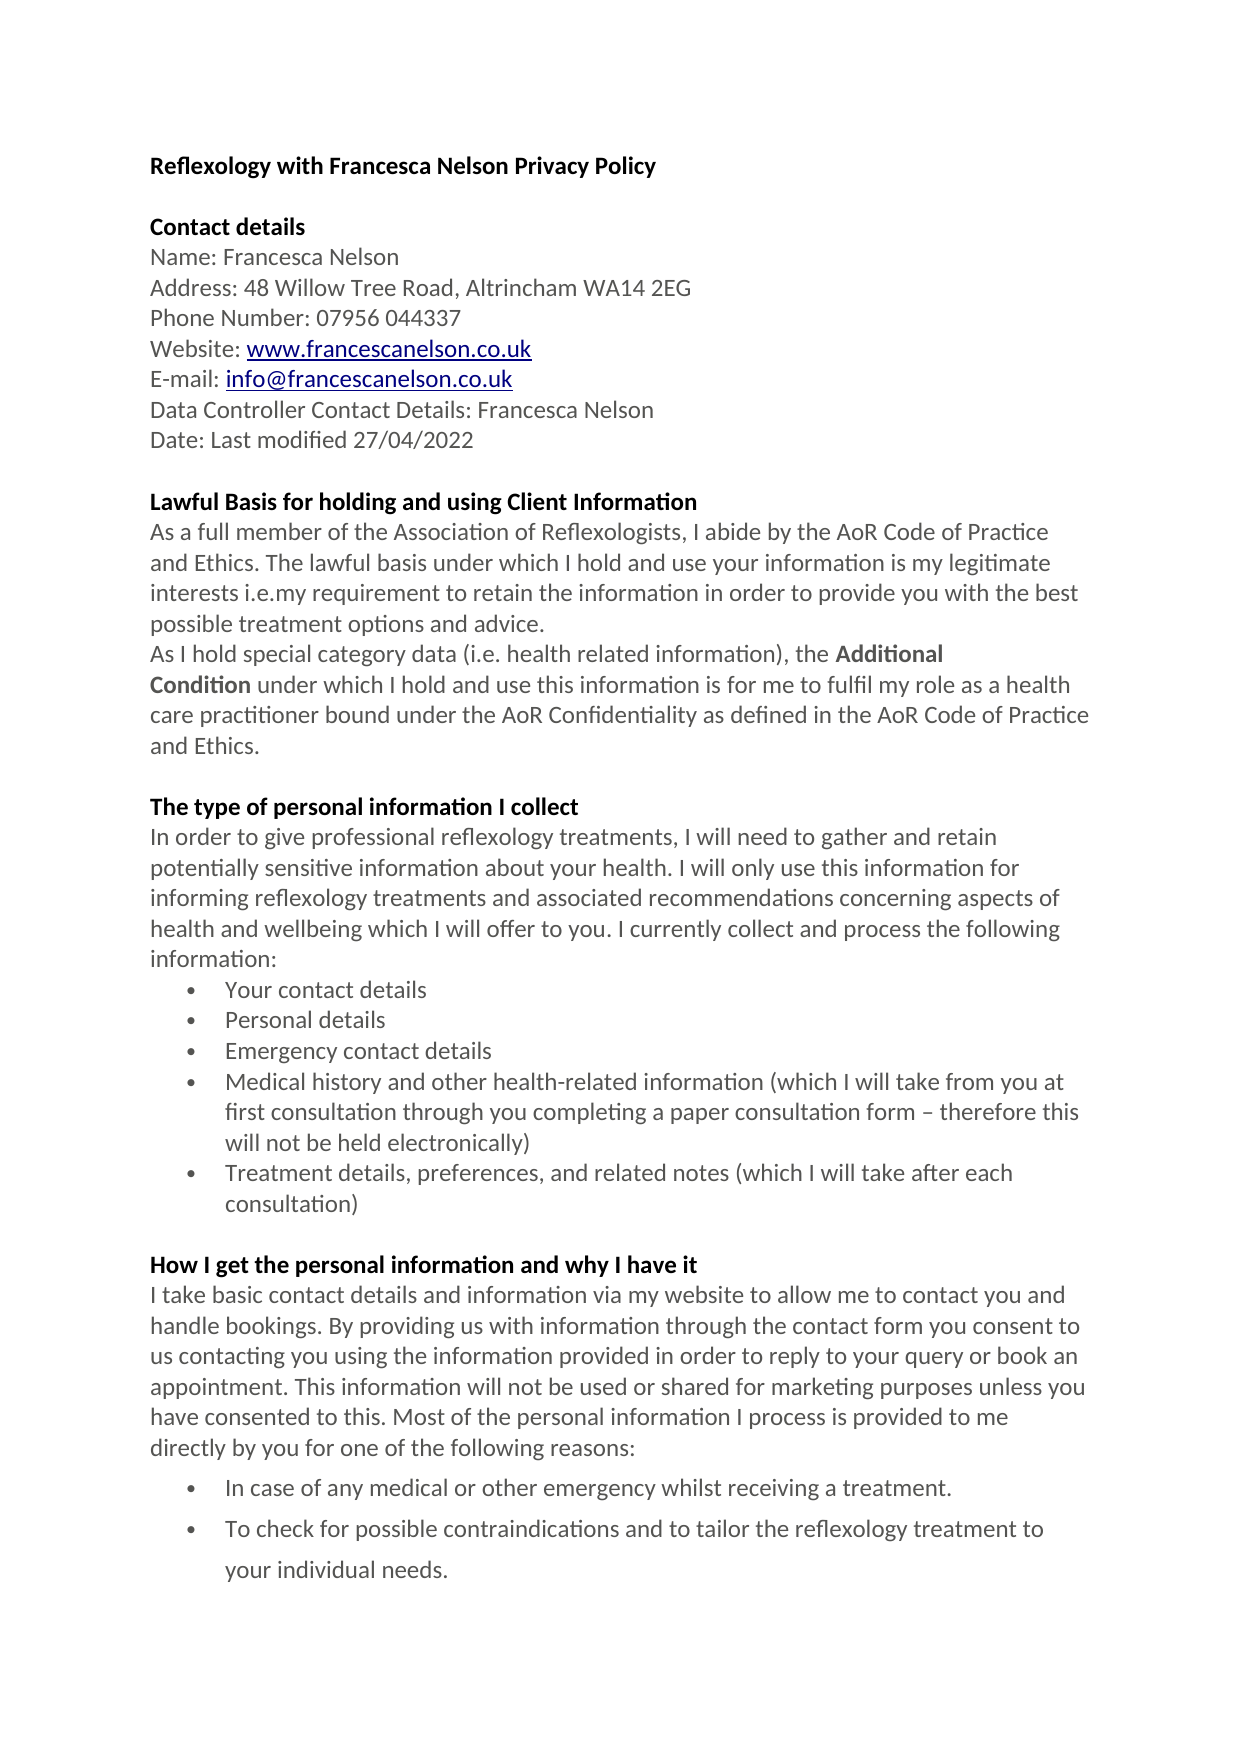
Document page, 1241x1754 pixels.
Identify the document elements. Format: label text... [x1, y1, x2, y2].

list Personal details [187, 1004, 1090, 1035]
list Emergency contact details [187, 1035, 1090, 1066]
text Website: www.francescanelson.co.uk [150, 333, 1090, 364]
list Your contact details [187, 974, 1090, 1004]
subtitle How I get the personal information and why I have it [150, 1249, 1090, 1279]
text Name: Francesca Nelson [150, 242, 1090, 272]
text Reflexology with Francesca Nelson Privacy Policy [150, 150, 1090, 181]
text I take basic contact details and information via my website to allow me to contact you and handle bookings. By providing us with information through the contact form you consent to us contacting you using the information provided in order to reply to your query or book an appointment. This information will not be used or shared for marketing purposes unless you have consented to this. Most of the personal information I process is provided to me directly by you for one of the following reasons: [150, 1279, 1090, 1462]
list Medical history and other health-related information (which I will take from you at first consultation through you completing a paper consultation form – therefore this will not be held electronically) [187, 1066, 1090, 1157]
list In case of any medical or other emergency whilst receiving a treatment. [187, 1462, 1090, 1503]
text Address: 48 Willow Tree Road, Altrincham WA14 2EG [150, 272, 1090, 303]
text Data Controller Contact Details: Francesca Nelson [150, 394, 1090, 425]
subtitle Lawful Basis for holding and using Client Information [150, 486, 1090, 516]
text Phone Number: 07956 044337 [150, 303, 1090, 333]
subtitle Contact details [150, 211, 1090, 242]
text Date: Last modified 27/04/2022 [150, 425, 1090, 455]
text As I hold special category data (i.e. health related information), the Additional Condition under which I hold and use this information is for me to fulfil my role as a health care practitioner bound under the AoR Confidentiality as defined in the AoR Code of Practice and Ethics. [150, 638, 1090, 760]
list To check for possible contraindications and to tailor the reflexology treatment to your individual needs. [187, 1503, 1090, 1584]
list Treatment details, preferences, and related notes (which I will take after each consultation) [187, 1157, 1090, 1218]
text As a full member of the Association of Reflexologists, I abide by the AoR Code of Practice and Ethics. The lawful basis under which I hold and use your information is my legitimate interests i.e.my requirement to retain the information in order to provide you with the best possible treatment options and advice. [150, 516, 1090, 638]
text In order to give professional reflexology treatments, I will need to gather and retain potentially sensitive information about your health. I will only use this information for informing reflexology treatments and associated recommendations concerning aspects of health and wellbeing which I will offer to you. I currently collect and process the following information: [150, 821, 1090, 974]
subtitle The type of personal information I collect [150, 791, 1090, 821]
text E-mail: info@francescanelson.co.uk [150, 364, 1090, 394]
